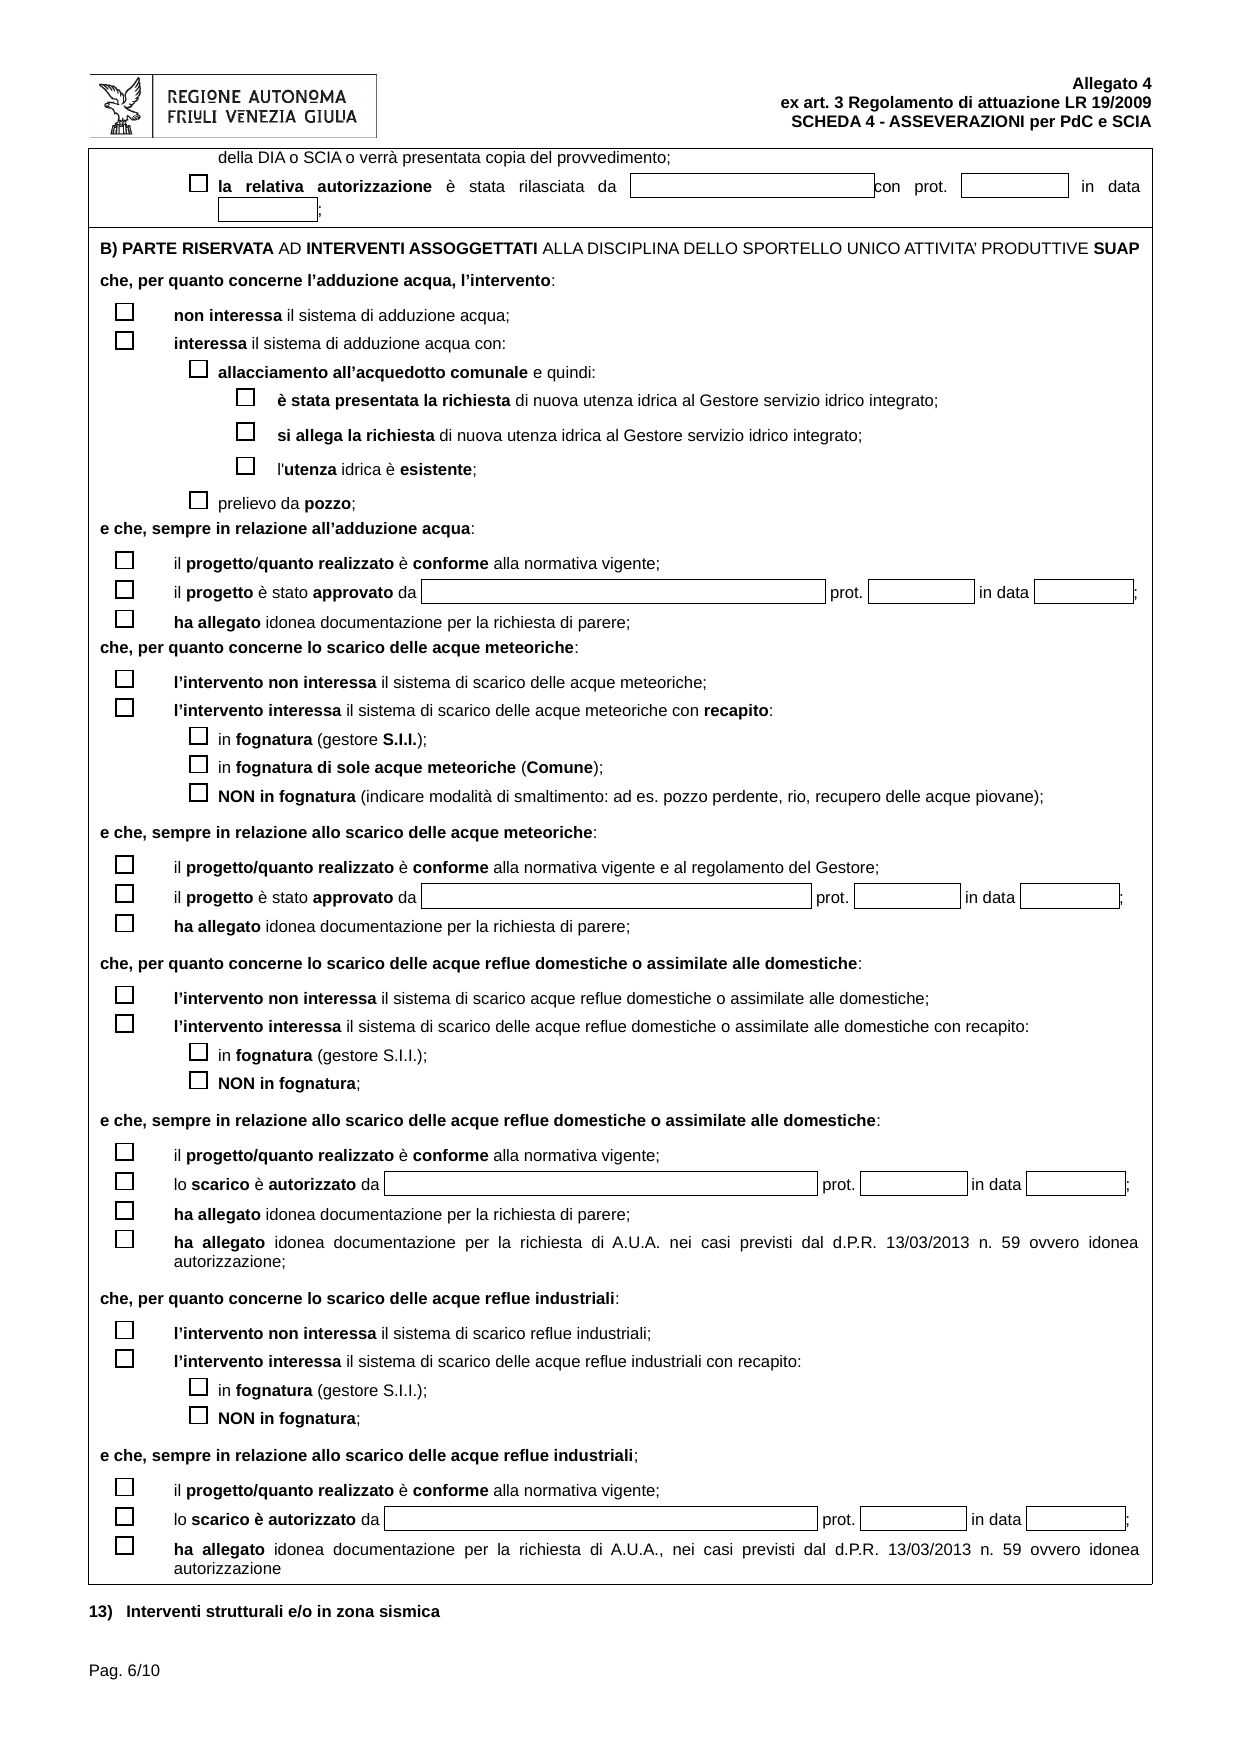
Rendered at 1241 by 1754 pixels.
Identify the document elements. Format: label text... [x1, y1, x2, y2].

table_cell B) PARTE RISERVATA AD INTERVENTI ASSOGGETTATI ALLA DISCIPLINA DELLO SPORTELLO UNICO ATTIVITA’ PRODUTTIVE SUAP che, per quanto concerne l’adduzione acqua, l’intervento: non interessa il sistema di adduzione acqua; interessa il sistema di adduzione acqua con: allacciamento all’acquedotto comunale e quindi: è stata presentata la richiesta di nuova utenza idrica al Gestore servizio idrico integrato; si allega la richiesta di nuova utenza idrica al Gestore servizio idrico integrato; l'utenza idrica è esistente; prelievo da pozzo; e che, sempre in relazione all’adduzione acqua: il progetto/quanto realizzato è conforme alla normativa vigente; il progetto è stato approvato da prot. in data ; ha allegato idonea documentazione per la richiesta di parere; che, per quanto concerne lo scarico delle acque meteoriche: l’intervento non interessa il sistema di scarico delle acque meteoriche; l’intervento interessa il sistema di scarico delle acque meteoriche con recapito: in fognatura (gestore S.I.I.); in fognatura di sole acque meteoriche (Comune); NON in fognatura (indicare modalità di smaltimento: ad es. pozzo perdente, rio, recupero delle acque piovane); e che, sempre in relazione allo scarico delle acque meteoriche: il progetto/quanto realizzato è conforme alla normativa vigente e al regolamento del Gestore; il progetto è stato approvato da prot. in data ; ha allegato idonea documentazione per la richiesta di parere; che, per quanto concerne lo scarico delle acque reflue domestiche o assimilate alle domestiche: l’intervento non interessa il sistema di scarico acque reflue domestiche o assimilate alle domestiche; l’intervento interessa il sistema di scarico delle acque reflue domestiche o assimilate alle domestiche con recapito: in fognatura (gestore S.I.I.); NON in fognatura; e che, sempre in relazione allo scarico delle acque reflue domestiche o assimilate alle domestiche: il progetto/quanto realizzato è conforme alla normativa vigente; lo scarico è autorizzato da prot. in data ; ha allegato idonea documentazione per la richiesta di parere; ha allegato idonea documentazione per la richiesta di A.U.A. nei casi previsti dal d.P.R. 13/03/2013 n. 59 ovvero idonea autorizzazione; che, per quanto concerne lo scarico delle acque reflue industriali: l’intervento non interessa il sistema di scarico reflue industriali; l’intervento interessa il sistema di scarico delle acque reflue industriali con recapito: in fognatura (gestore S.I.I.); NON in fognatura; e che, sempre in relazione allo scarico delle acque reflue industriali; il progetto/quanto realizzato è conforme alla normativa vigente; lo scarico è autorizzato da prot. in data ; ha allegato idonea documentazione per la richiesta di A.U.A., nei casi previsti dal d.P.R. 13/03/2013 n. 59 ovvero idonea autorizzazione [89, 228, 1152, 1584]
table_header della DIA o SCIA o verrà presentata copia del provvedimento; la relativa autorizzazione è stata rilasciata da con prot. in data ; [89, 149, 1152, 227]
list Interventi strutturali e/o in zona sismica [88, 1602, 1152, 1621]
